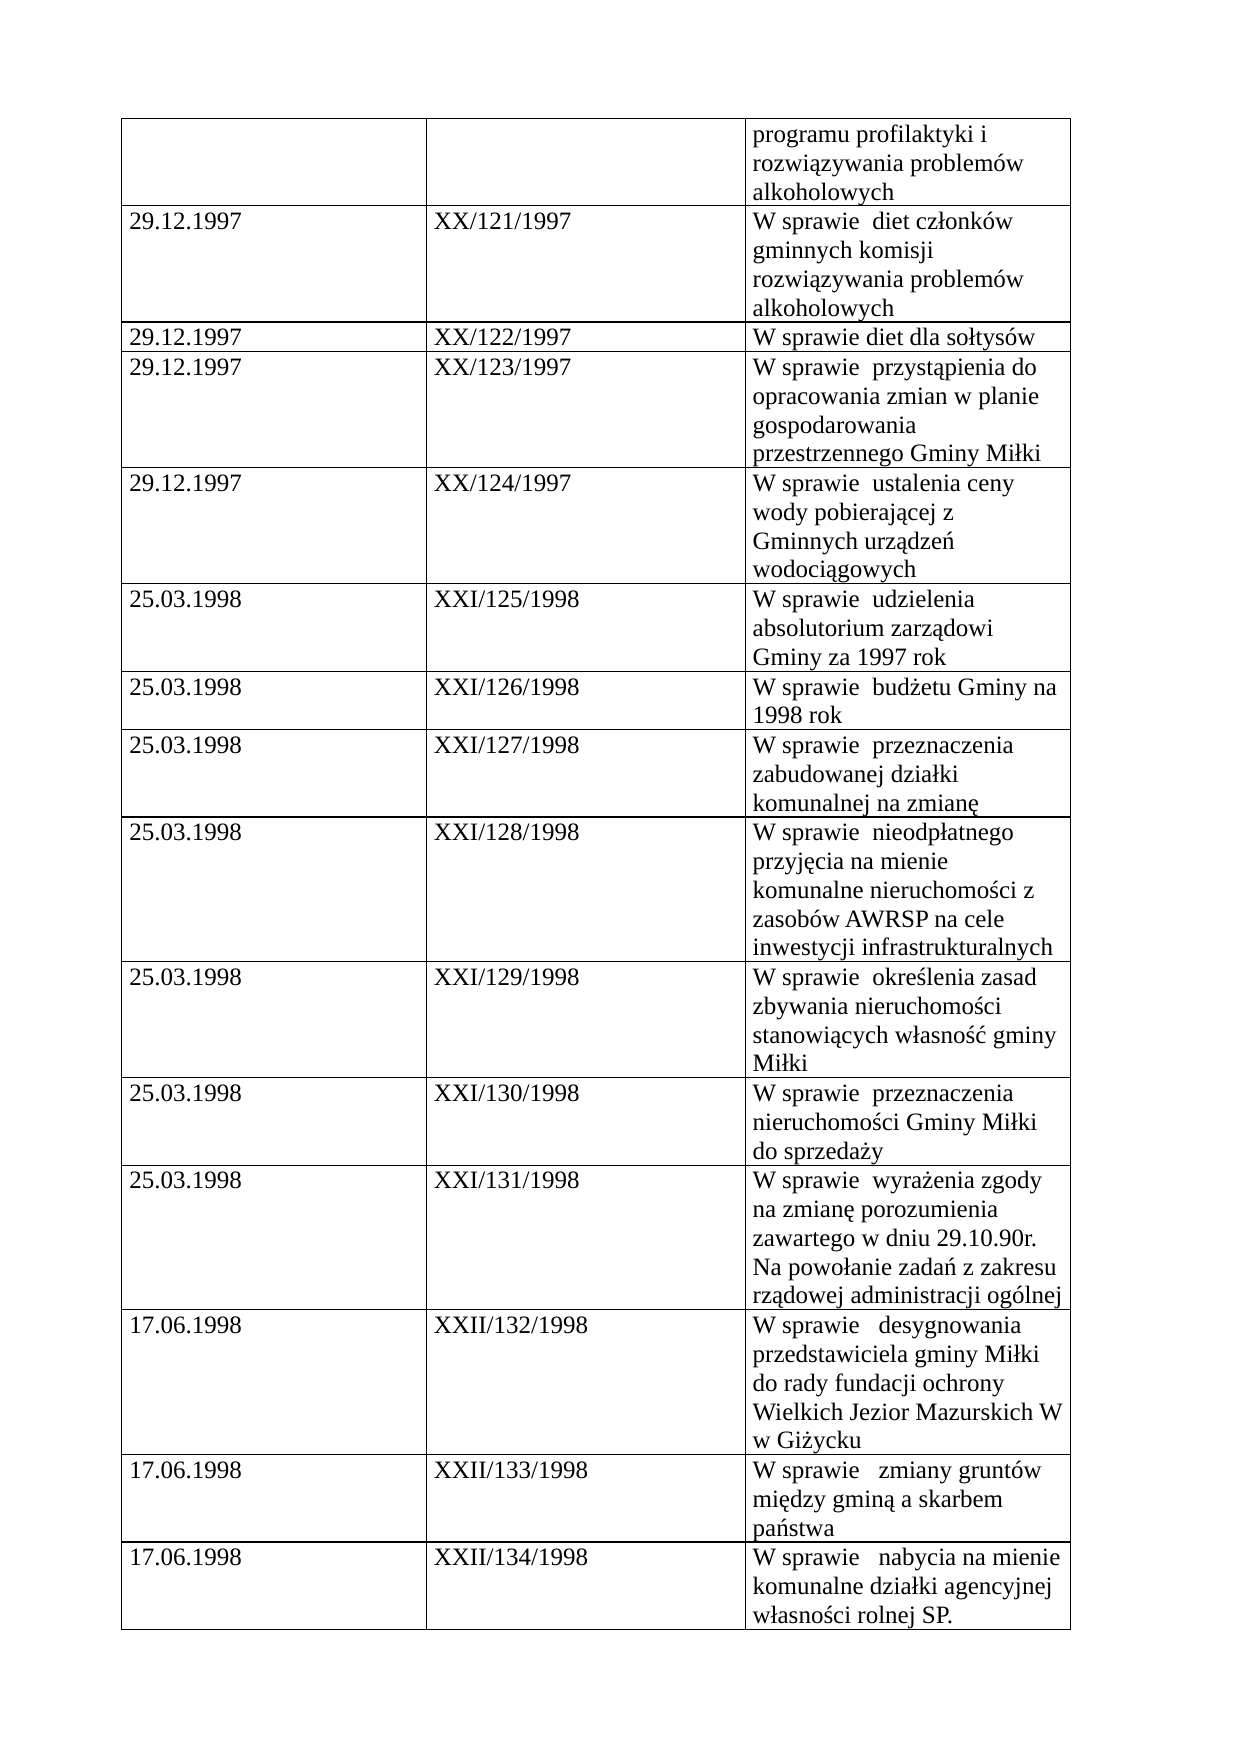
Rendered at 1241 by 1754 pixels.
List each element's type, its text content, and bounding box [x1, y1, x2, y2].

table_cell W sprawie diet dla sołtysów [746, 323, 1070, 351]
table_cell W sprawie nieodpłatnego przyjęcia na mienie komunalne nieruchomości z zasobów AWRSP na cele inwestycji infrastrukturalnych [746, 818, 1070, 961]
table_cell W sprawie ustalenia ceny wody pobierającej z Gminnych urządzeń wodociągowych [746, 468, 1070, 583]
table_cell 25.03.1998 [122, 672, 426, 729]
table_cell W sprawie budżetu Gminy na 1998 rok [746, 672, 1070, 729]
table_cell XXI/129/1998 [427, 962, 745, 1077]
table_cell 29.12.1997 [122, 323, 426, 351]
table_cell W sprawie zmiany gruntów między gminą a skarbem państwa [746, 1455, 1070, 1541]
table_cell XX/122/1997 [427, 323, 745, 351]
table_cell XXII/134/1998 [427, 1543, 745, 1629]
table_cell W sprawie określenia zasad zbywania nieruchomości stanowiących własność gminy Miłki [746, 962, 1070, 1077]
table_cell W sprawie desygnowania przedstawiciela gminy Miłki do rady fundacji ochrony Wielkich Jezior Mazurskich W w Giżycku [746, 1310, 1070, 1454]
table_cell 17.06.1998 [122, 1310, 426, 1454]
table_cell XXI/126/1998 [427, 672, 745, 729]
table_cell XXI/125/1998 [427, 584, 745, 671]
table_cell 25.03.1998 [122, 1078, 426, 1164]
table_cell 25.03.1998 [122, 730, 426, 816]
table_cell 17.06.1998 [122, 1455, 426, 1541]
table_cell 17.06.1998 [122, 1543, 426, 1629]
table_cell [122, 119, 426, 205]
table_cell W sprawie diet członków gminnych komisji rozwiązywania problemów alkoholowych [746, 206, 1070, 321]
table_cell XXII/133/1998 [427, 1455, 745, 1541]
table_cell 25.03.1998 [122, 962, 426, 1077]
table_cell 29.12.1997 [122, 352, 426, 467]
table_cell W sprawie przeznaczenia nieruchomości Gminy Miłki do sprzedaży [746, 1078, 1070, 1164]
table_cell 25.03.1998 [122, 818, 426, 961]
table_cell XXI/127/1998 [427, 730, 745, 816]
table_cell XXI/128/1998 [427, 818, 745, 961]
table_cell 29.12.1997 [122, 206, 426, 321]
table_cell W sprawie wyrażenia zgody na zmianę porozumienia zawartego w dniu 29.10.90r. Na powołanie zadań z zakresu rządowej administracji ogólnej [746, 1166, 1070, 1309]
table_cell [427, 119, 745, 205]
table_cell W sprawie przeznaczenia zabudowanej działki komunalnej na zmianę [746, 730, 1070, 816]
table_cell 25.03.1998 [122, 584, 426, 671]
table_cell XXI/130/1998 [427, 1078, 745, 1164]
table_cell 29.12.1997 [122, 468, 426, 583]
table_cell W sprawie udzielenia absolutorium zarządowi Gminy za 1997 rok [746, 584, 1070, 671]
table_cell XXII/132/1998 [427, 1310, 745, 1454]
table_cell XX/123/1997 [427, 352, 745, 467]
table_cell W sprawie nabycia na mienie komunalne działki agencyjnej własności rolnej SP. [746, 1543, 1070, 1629]
table_cell programu profilaktyki i rozwiązywania problemów alkoholowych [746, 119, 1070, 205]
table_cell XX/124/1997 [427, 468, 745, 583]
table_cell 25.03.1998 [122, 1166, 426, 1309]
table_cell XX/121/1997 [427, 206, 745, 321]
table_cell XXI/131/1998 [427, 1166, 745, 1309]
table_cell W sprawie przystąpienia do opracowania zmian w planie gospodarowania przestrzennego Gminy Miłki [746, 352, 1070, 467]
